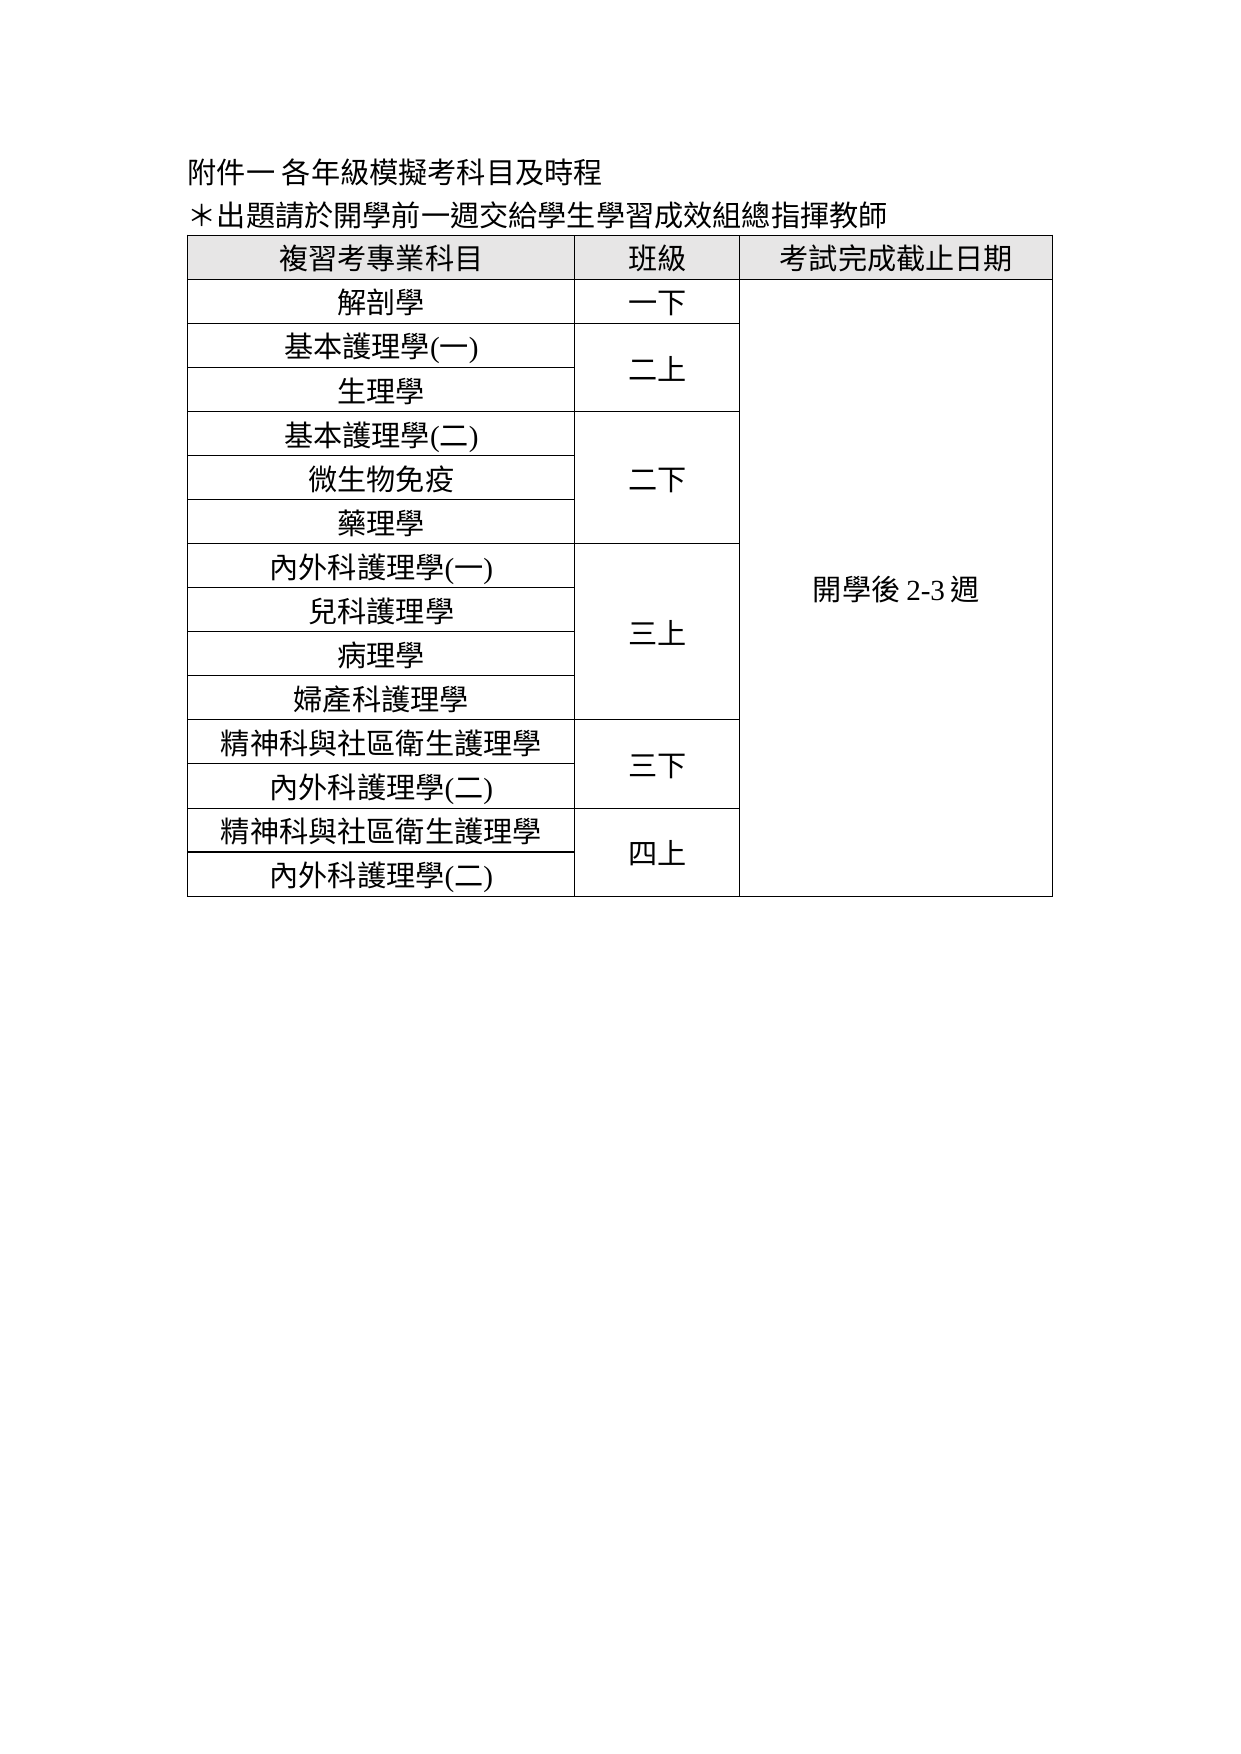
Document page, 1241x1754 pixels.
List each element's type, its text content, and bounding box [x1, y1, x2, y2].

table_cell 精神科與社區衛生護理學 [188, 720, 574, 763]
table_cell 婦產科護理學 [188, 676, 574, 719]
table_cell 內外科護理學(二) [188, 764, 574, 807]
table_cell 基本護理學(二) [188, 412, 574, 455]
table_header 班級 [575, 236, 739, 279]
table_cell 內外科護理學(一) [188, 544, 574, 587]
table_cell 精神科與社區衛生護理學 [188, 809, 574, 851]
table_cell 三上 [575, 544, 739, 719]
table_header 複習考專業科目 [188, 236, 574, 279]
table_cell 二上 [575, 324, 739, 411]
table_cell 內外科護理學(二) [188, 853, 574, 896]
table_cell 二下 [575, 412, 739, 543]
table_cell 基本護理學(一) [188, 324, 574, 367]
table_cell 微生物免疫 [188, 456, 574, 499]
table_cell 一下 [575, 280, 739, 323]
table_header 考試完成截止日期 [740, 236, 1052, 279]
table_cell 藥理學 [188, 500, 574, 543]
table_cell 生理學 [188, 368, 574, 411]
table_cell 兒科護理學 [188, 588, 574, 631]
table_cell 開學後2-3週 [740, 280, 1052, 896]
text ＊出題請於開學前一週交給學生學習成效組總指揮教師 [187, 192, 1053, 234]
table_cell 病理學 [188, 632, 574, 675]
table_cell 四上 [575, 809, 739, 896]
table_cell 解剖學 [188, 280, 574, 323]
table_cell 三下 [575, 720, 739, 807]
text 附件一 各年級模擬考科目及時程 [187, 150, 1053, 192]
